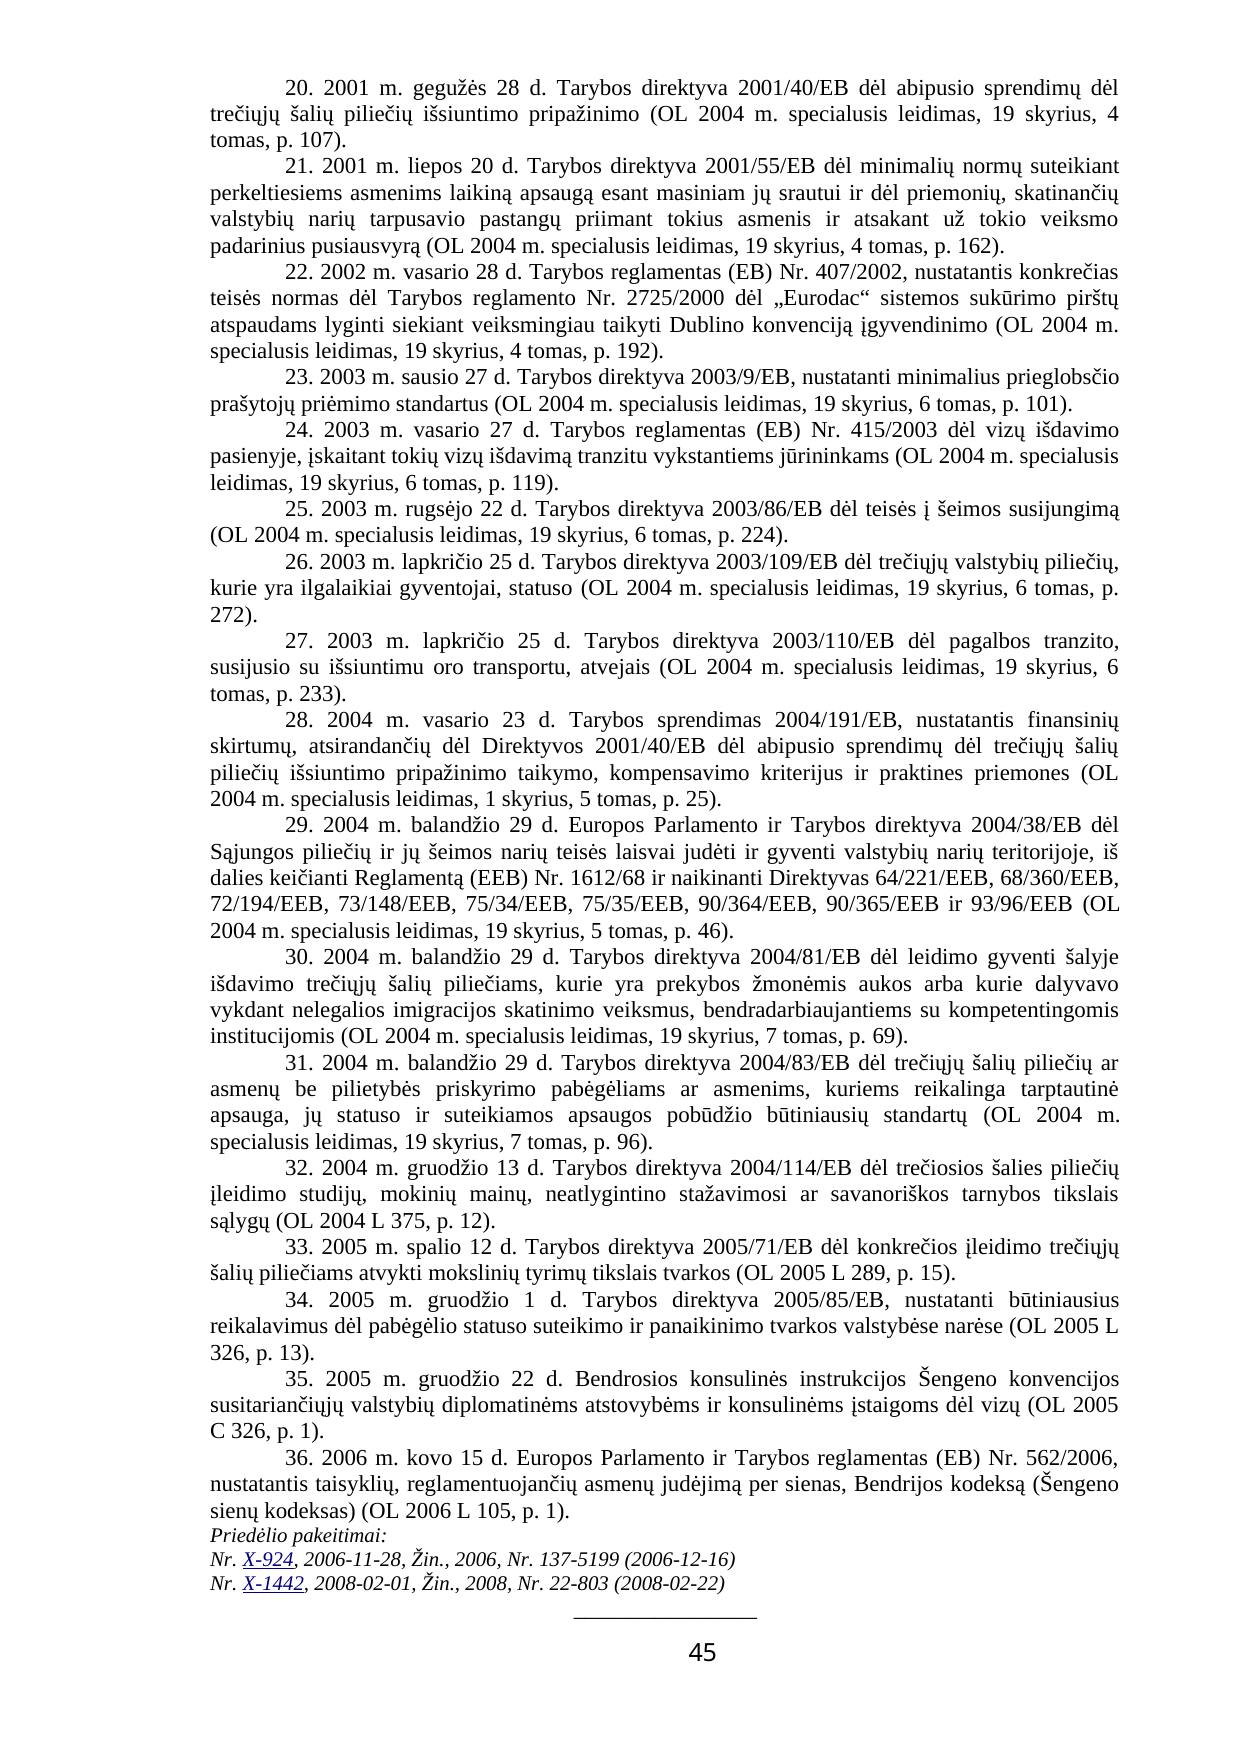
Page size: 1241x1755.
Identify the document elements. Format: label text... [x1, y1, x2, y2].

text Nr. X-1442, 2008-02-01, Žin., 2008, Nr. 22-803 (2008-02-22) [210, 1571, 1120, 1595]
text 35. 2005 m. gruodžio 22 d. Bendrosios konsulinės instrukcijos Šengeno konvencijos susitariančiųjų valstybių diplomatinėms atstovybėms ir konsulinėms įstaigoms dėl vizų (OL 2005 C 326, p. 1). [210, 1365, 1120, 1444]
text Nr. X-924, 2006-11-28, Žin., 2006, Nr. 137-5199 (2006-12-16) [210, 1547, 1120, 1571]
text 24. 2003 m. vasario 27 d. Tarybos reglamentas (EB) Nr. 415/2003 dėl vizų išdavimo pasienyje, įskaitant tokių vizų išdavimą tranzitu vykstantiems jūrininkams (OL 2004 m. specialusis leidimas, 19 skyrius, 6 tomas, p. 119). [210, 416, 1120, 495]
text 27. 2003 m. lapkričio 25 d. Tarybos direktyva 2003/110/EB dėl pagalbos tranzito, susijusio su išsiuntimu oro transportu, atvejais (OL 2004 m. specialusis leidimas, 19 skyrius, 6 tomas, p. 233). [210, 627, 1120, 706]
text 33. 2005 m. spalio 12 d. Tarybos direktyva 2005/71/EB dėl konkrečios įleidimo trečiųjų šalių piliečiams atvykti mokslinių tyrimų tikslais tvarkos (OL 2005 L 289, p. 15). [210, 1233, 1120, 1286]
text 29. 2004 m. balandžio 29 d. Europos Parlamento ir Tarybos direktyva 2004/38/EB dėl Sąjungos piliečių ir jų šeimos narių teisės laisvai judėti ir gyventi valstybių narių teritorijoje, iš dalies keičianti Reglamentą (EEB) Nr. 1612/68 ir naikinanti Direktyvas 64/221/EEB, 68/360/EEB, 72/194/EEB, 73/148/EEB, 75/34/EEB, 75/35/EEB, 90/364/EEB, 90/365/EEB ir 93/96/EEB (OL 2004 m. specialusis leidimas, 19 skyrius, 5 tomas, p. 46). [210, 811, 1120, 943]
text 32. 2004 m. gruodžio 13 d. Tarybos direktyva 2004/114/EB dėl trečiosios šalies piliečių įleidimo studijų, mokinių mainų, neatlygintino stažavimosi ar savanoriškos tarnybos tikslais sąlygų (OL 2004 L 375, p. 12). [210, 1154, 1120, 1233]
text 20. 2001 m. gegužės 28 d. Tarybos direktyva 2001/40/EB dėl abipusio sprendimų dėl trečiųjų šalių piliečių išsiuntimo pripažinimo (OL 2004 m. specialusis leidimas, 19 skyrius, 4 tomas, p. 107). [210, 73, 1120, 153]
text 31. 2004 m. balandžio 29 d. Tarybos direktyva 2004/83/EB dėl trečiųjų šalių piliečių ar asmenų be pilietybės priskyrimo pabėgėliams ar asmenims, kuriems reikalinga tarptautinė apsauga, jų statuso ir suteikiamos apsaugos pobūdžio būtiniausių standartų (OL 2004 m. specialusis leidimas, 19 skyrius, 7 tomas, p. 96). [210, 1049, 1120, 1154]
text 36. 2006 m. kovo 15 d. Europos Parlamento ir Tarybos reglamentas (EB) Nr. 562/2006, nustatantis taisyklių, reglamentuojančių asmenų judėjimą per sienas, Bendrijos kodeksą (Šengeno sienų kodeksas) (OL 2006 L 105, p. 1). [210, 1444, 1120, 1523]
text 23. 2003 m. sausio 27 d. Tarybos direktyva 2003/9/EB, nustatanti minimalius prieglobsčio prašytojų priėmimo standartus (OL 2004 m. specialusis leidimas, 19 skyrius, 6 tomas, p. 101). [210, 363, 1120, 416]
text 28. 2004 m. vasario 23 d. Tarybos sprendimas 2004/191/EB, nustatantis finansinių skirtumų, atsirandančių dėl Direktyvos 2001/40/EB dėl abipusio sprendimų dėl trečiųjų šalių piliečių išsiuntimo pripažinimo taikymo, kompensavimo kriterijus ir praktines priemones (OL 2004 m. specialusis leidimas, 1 skyrius, 5 tomas, p. 25). [210, 706, 1120, 811]
text ________________ [210, 1595, 1120, 1622]
text 26. 2003 m. lapkričio 25 d. Tarybos direktyva 2003/109/EB dėl trečiųjų valstybių piliečių, kurie yra ilgalaikiai gyventojai, statuso (OL 2004 m. specialusis leidimas, 19 skyrius, 6 tomas, p. 272). [210, 548, 1120, 627]
text Priedėlio pakeitimai: [210, 1523, 1120, 1547]
text 25. 2003 m. rugsėjo 22 d. Tarybos direktyva 2003/86/EB dėl teisės į šeimos susijungimą (OL 2004 m. specialusis leidimas, 19 skyrius, 6 tomas, p. 224). [210, 495, 1120, 548]
text 34. 2005 m. gruodžio 1 d. Tarybos direktyva 2005/85/EB, nustatanti būtiniausius reikalavimus dėl pabėgėlio statuso suteikimo ir panaikinimo tvarkos valstybėse narėse (OL 2005 L 326, p. 13). [210, 1286, 1120, 1365]
text 30. 2004 m. balandžio 29 d. Tarybos direktyva 2004/81/EB dėl leidimo gyventi šalyje išdavimo trečiųjų šalių piliečiams, kurie yra prekybos žmonėmis aukos arba kurie dalyvavo vykdant nelegalios imigracijos skatinimo veiksmus, bendradarbiaujantiems su kompetentingomis institucijomis (OL 2004 m. specialusis leidimas, 19 skyrius, 7 tomas, p. 69). [210, 943, 1120, 1049]
text 22. 2002 m. vasario 28 d. Tarybos reglamentas (EB) Nr. 407/2002, nustatantis konkrečias teisės normas dėl Tarybos reglamento Nr. 2725/2000 dėl „Eurodac“ sistemos sukūrimo pirštų atspaudams lyginti siekiant veiksmingiau taikyti Dublino konvenciją įgyvendinimo (OL 2004 m. specialusis leidimas, 19 skyrius, 4 tomas, p. 192). [210, 258, 1120, 363]
text 21. 2001 m. liepos 20 d. Tarybos direktyva 2001/55/EB dėl minimalių normų suteikiant perkeltiesiems asmenims laikiną apsaugą esant masiniam jų srautui ir dėl priemonių, skatinančių valstybių narių tarpusavio pastangų priimant tokius asmenis ir atsakant už tokio veiksmo padarinius pusiausvyrą (OL 2004 m. specialusis leidimas, 19 skyrius, 4 tomas, p. 162). [210, 153, 1120, 258]
